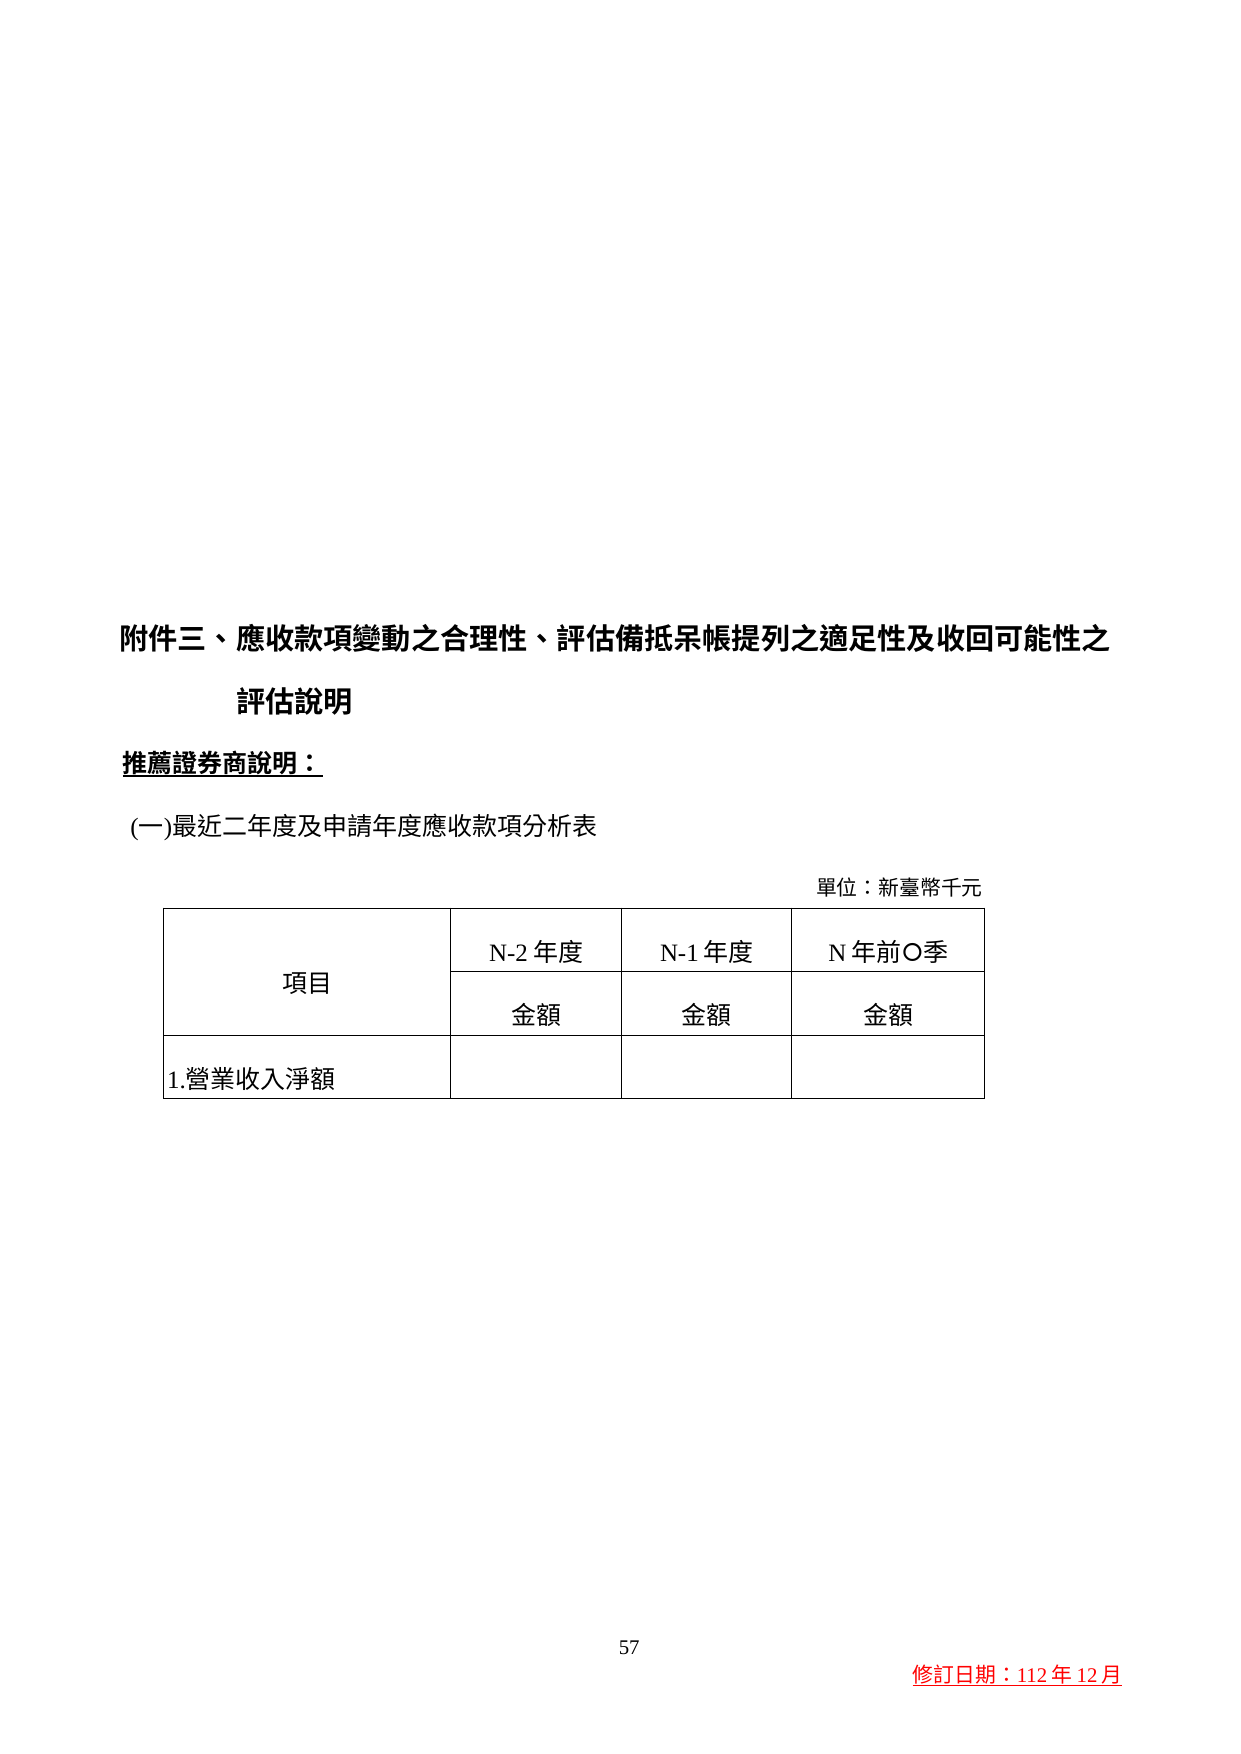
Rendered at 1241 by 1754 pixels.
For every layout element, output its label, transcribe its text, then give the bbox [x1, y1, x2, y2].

table_header N年前季 [792, 909, 984, 971]
table_header N-2年度 [451, 909, 621, 971]
table_cell 1.營業收入淨額 [164, 1036, 450, 1098]
table_cell 金額 [792, 972, 984, 1035]
text 附件三、應收款項變動之合理性、評估備抵呆帳提列之適足性及收回可能性之評估說明 [119, 595, 1132, 720]
text (一)最近二年度及申請年度應收款項分析表 [130, 783, 1122, 845]
table_cell [451, 1036, 621, 1098]
table_header N-1年度 [622, 909, 791, 971]
text 推薦證券商說明： [123, 720, 1122, 783]
table_cell [792, 1036, 984, 1098]
table_header 項目 [164, 909, 450, 1035]
table_cell 金額 [622, 972, 791, 1035]
text 單位：新臺幣千元 [136, 845, 1104, 908]
table_cell 金額 [451, 972, 621, 1035]
table_cell [622, 1036, 791, 1098]
